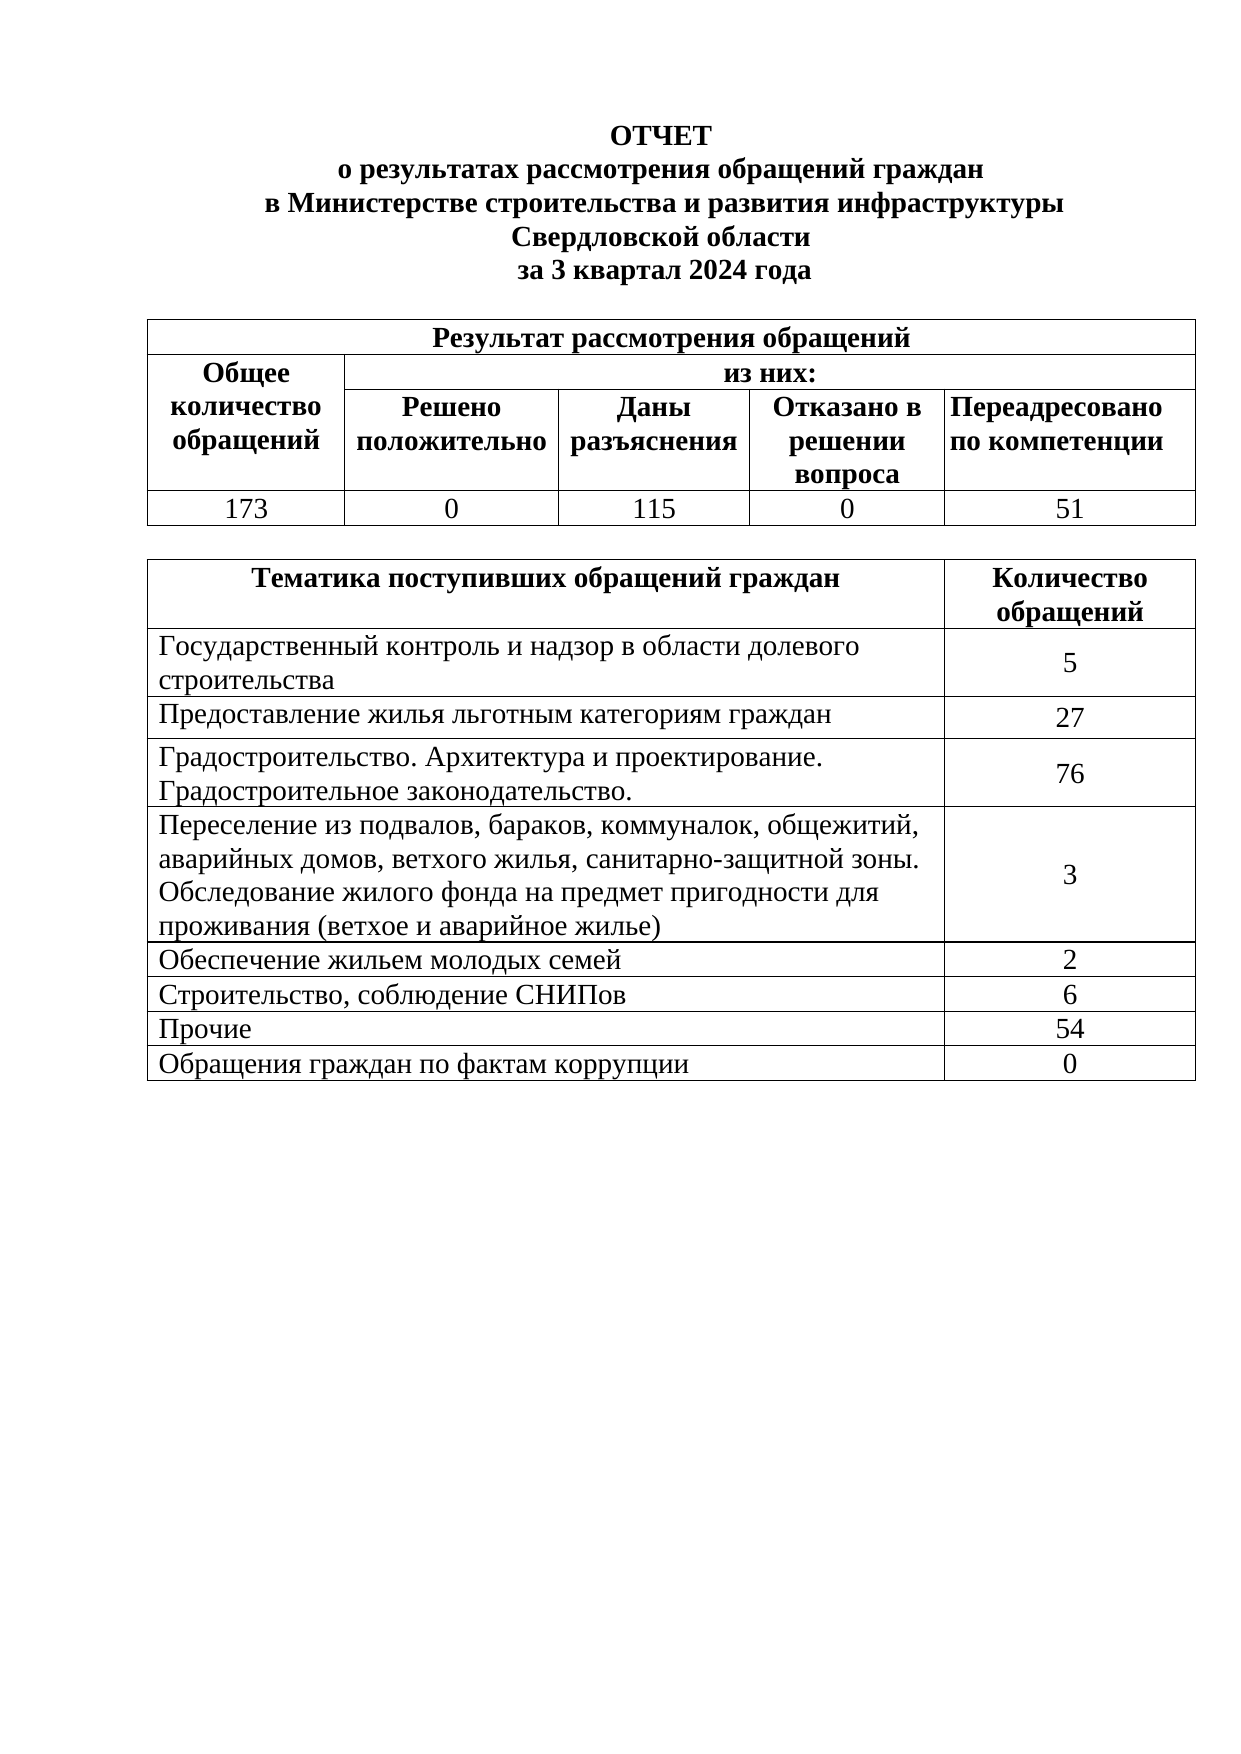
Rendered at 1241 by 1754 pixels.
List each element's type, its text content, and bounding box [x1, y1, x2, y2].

table_cell 54 [945, 1012, 1195, 1045]
table_cell Даны разъяснения [559, 390, 749, 490]
table_cell 6 [945, 977, 1195, 1011]
table_header Количество обращений [945, 560, 1195, 627]
table_header Результат рассмотрения обращений [148, 320, 1195, 354]
table_cell Прочие [148, 1012, 944, 1045]
table_cell Государственный контроль и надзор в области долевого строительства [148, 629, 944, 696]
table_cell 5 [945, 629, 1195, 696]
table_header Тематика поступивших обращений граждан [148, 560, 944, 627]
table_cell 76 [945, 739, 1195, 806]
text ОТЧЕТ [177, 118, 1152, 152]
text о результатах рассмотрения обращений граждан [177, 152, 1152, 185]
table_cell из них: [345, 355, 1195, 388]
table_cell 3 [945, 807, 1195, 941]
table_cell 0 [750, 491, 944, 525]
text в Министерстве строительства и развития инфраструктуры Свердловской области [177, 185, 1152, 252]
table_cell 51 [945, 491, 1195, 525]
table_cell Строительство, соблюдение СНИПов [148, 977, 944, 1011]
table_cell 27 [945, 697, 1195, 738]
table_cell Отказано в решении вопроса [750, 390, 944, 490]
table_cell 2 [945, 943, 1195, 976]
table_cell Переадресовано по компетенции [945, 390, 1195, 490]
table_cell Обращения граждан по фактам коррупции [148, 1046, 944, 1080]
text за 3 квартал 2024 года [177, 252, 1152, 286]
table_cell Переселение из подвалов, бараков, коммуналок, общежитий, аварийных домов, ветхого жилья, санитарно-защитной зоны. Обследование жилого фонда на предмет пригодности для проживания (ветхое и аварийное жилье) [148, 807, 944, 941]
table_cell 173 [148, 491, 344, 525]
table_cell 0 [345, 491, 558, 525]
table_cell Обеспечение жильем молодых семей [148, 943, 944, 976]
table_cell Общее количество обращений [148, 355, 344, 490]
table_cell 0 [945, 1046, 1195, 1080]
table_cell Предоставление жилья льготным категориям граждан [148, 697, 944, 738]
table_cell 115 [559, 491, 749, 525]
table_cell Решено положительно [345, 390, 558, 490]
table_cell Градостроительство. Архитектура и проектирование. Градостроительное законодательство. [148, 739, 944, 806]
